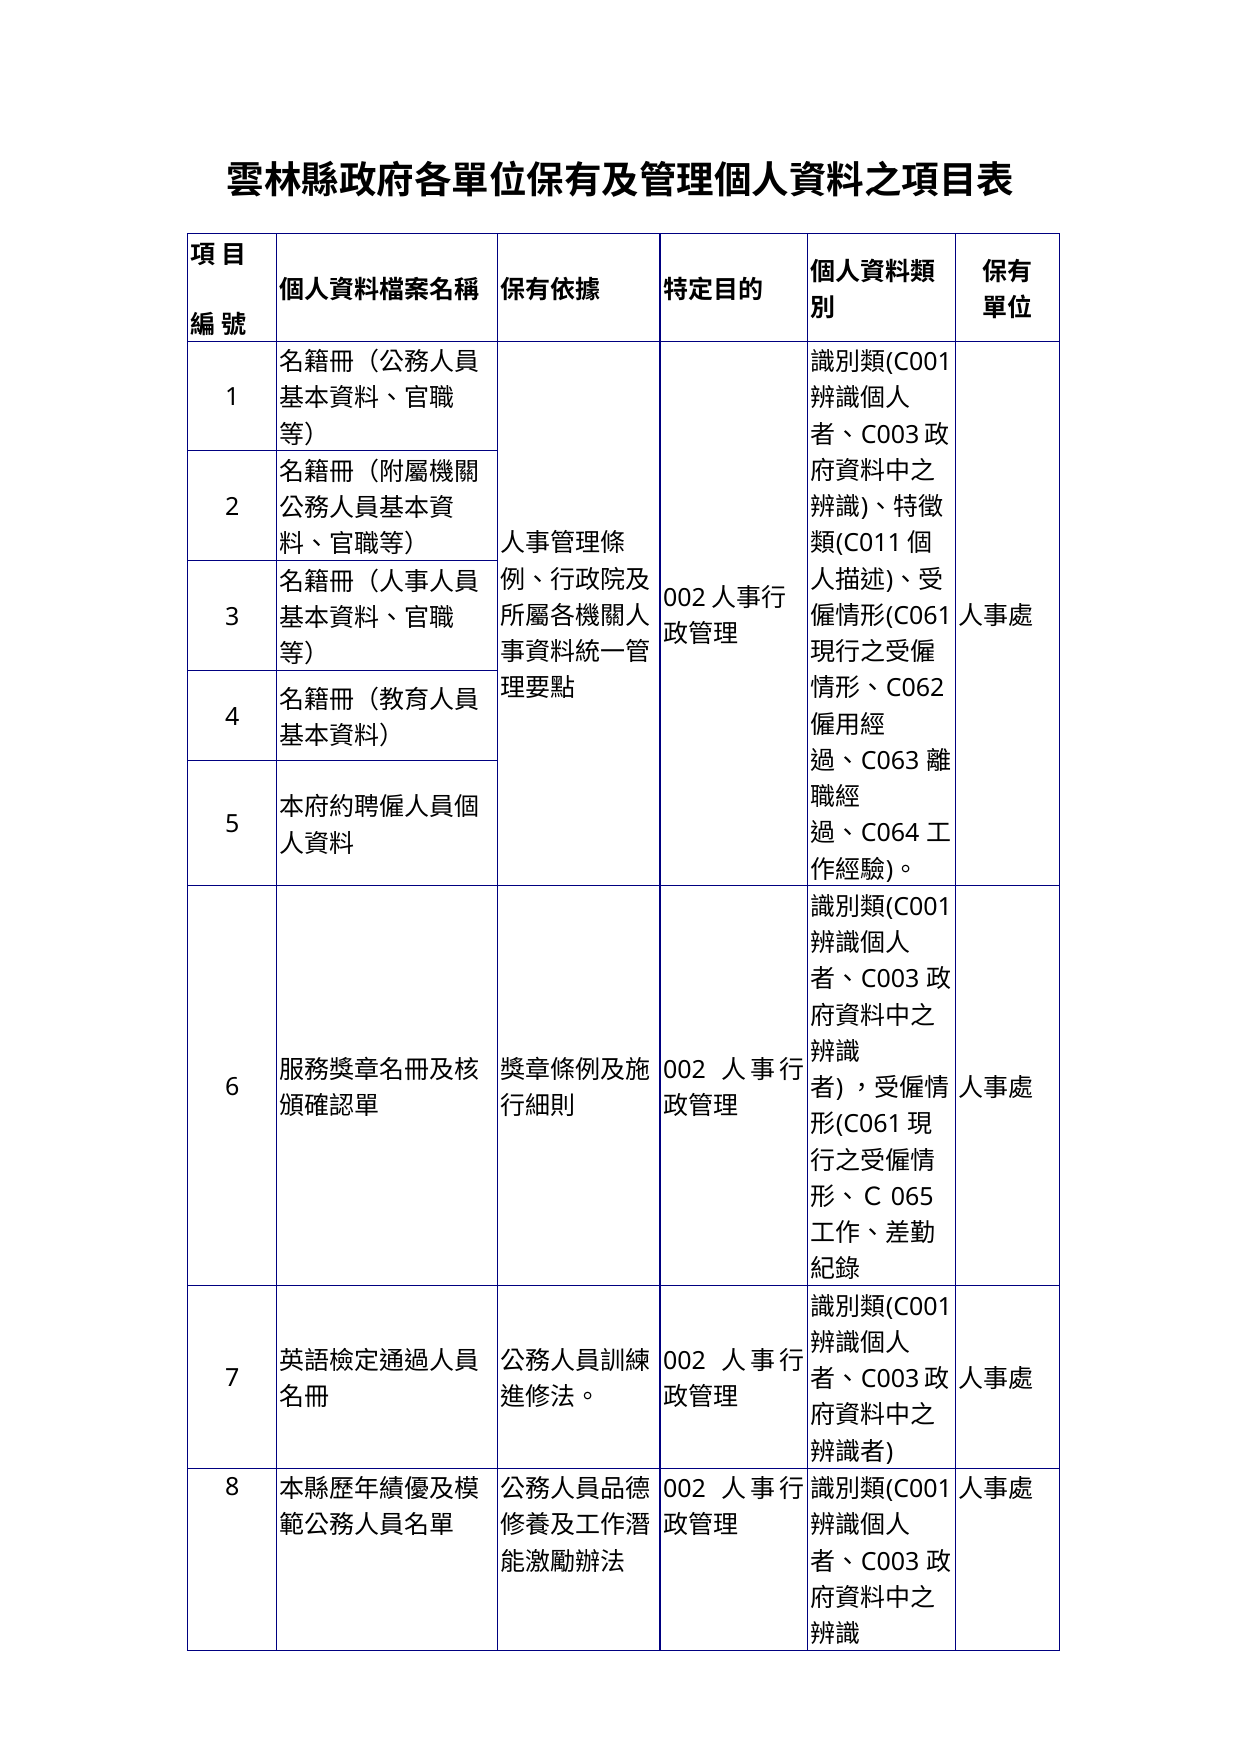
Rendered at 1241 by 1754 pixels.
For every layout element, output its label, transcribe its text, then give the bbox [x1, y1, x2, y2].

table_cell 002 人事行政管理 [661, 1469, 807, 1650]
table_cell 服務獎章名冊及核頒確認單 [277, 886, 497, 1285]
table_cell 名籍冊（教育人員基本資料） [277, 671, 497, 760]
table_header 項 目 編 號 [188, 234, 276, 341]
table_cell 1 [188, 342, 276, 450]
table_cell 名籍冊（附屬機關公務人員基本資料、官職等） [277, 451, 497, 560]
table_cell 獎章條例及施行細則 [498, 886, 659, 1285]
table_cell 公務人員訓練進修法。 [498, 1286, 659, 1467]
table_cell 本府約聘僱人員個人資料 [277, 761, 497, 885]
table_cell 4 [188, 671, 276, 760]
table_cell 3 [188, 561, 276, 670]
table_header 特定目的 [661, 234, 807, 341]
table_cell 識別類(C001 辨識個人者、C003政府資料中之辨識者) [808, 1286, 955, 1467]
table_cell 8 [188, 1469, 276, 1650]
table_cell 名籍冊（公務人員基本資料、官職等） [277, 342, 497, 450]
table_cell 人事處 [956, 1286, 1059, 1467]
table_header 保有 單位 [956, 234, 1059, 341]
table_cell 人事處 [956, 886, 1059, 1285]
table_header 個人資料類別 [808, 234, 955, 341]
table_cell 7 [188, 1286, 276, 1467]
table_cell 公務人員品德修養及工作潛能激勵辦法 [498, 1469, 659, 1650]
table_cell 英語檢定通過人員名冊 [277, 1286, 497, 1467]
table_cell 識別類(C001 辨識個人者、C003 政府資料中之辨識 者) ，受僱情形(C061現行之受僱情形、Ｃ065工作、差勤紀錄 [808, 886, 955, 1285]
table_cell 002 人事行政管理 [661, 886, 807, 1285]
text 雲林縣政府各單位保有及管理個人資料之項目表 [187, 150, 1053, 204]
table_header 個人資料檔案名稱 [277, 234, 497, 341]
table_cell 2 [188, 451, 276, 560]
table_cell 人事處 [956, 342, 1059, 885]
table_cell 識別類(C001 辨識個人者、C003政府資料中之辨識)、特徵類(C011個人描述)、受僱情形(C061現行之受僱情形、C062 僱用經過、C063 離職經過、C064 工作經驗)。 [808, 342, 955, 885]
table_cell 人事處 [956, 1469, 1059, 1650]
table_cell 本縣歷年績優及模範公務人員名單 [277, 1469, 497, 1650]
table_cell 002 人事行政管理 [661, 1286, 807, 1467]
table_cell 名籍冊（人事人員基本資料、官職等） [277, 561, 497, 670]
table_cell 6 [188, 886, 276, 1285]
table_cell 002人事行政管理 [661, 342, 807, 885]
table_cell 識別類(C001 辨識個人者、C003 政府資料中之辨識 [808, 1469, 955, 1650]
table_header 保有依據 [498, 234, 659, 341]
table_cell 5 [188, 761, 276, 885]
table_cell 人事管理條例、行政院及所屬各機關人事資料統一管理要點 [498, 342, 659, 885]
